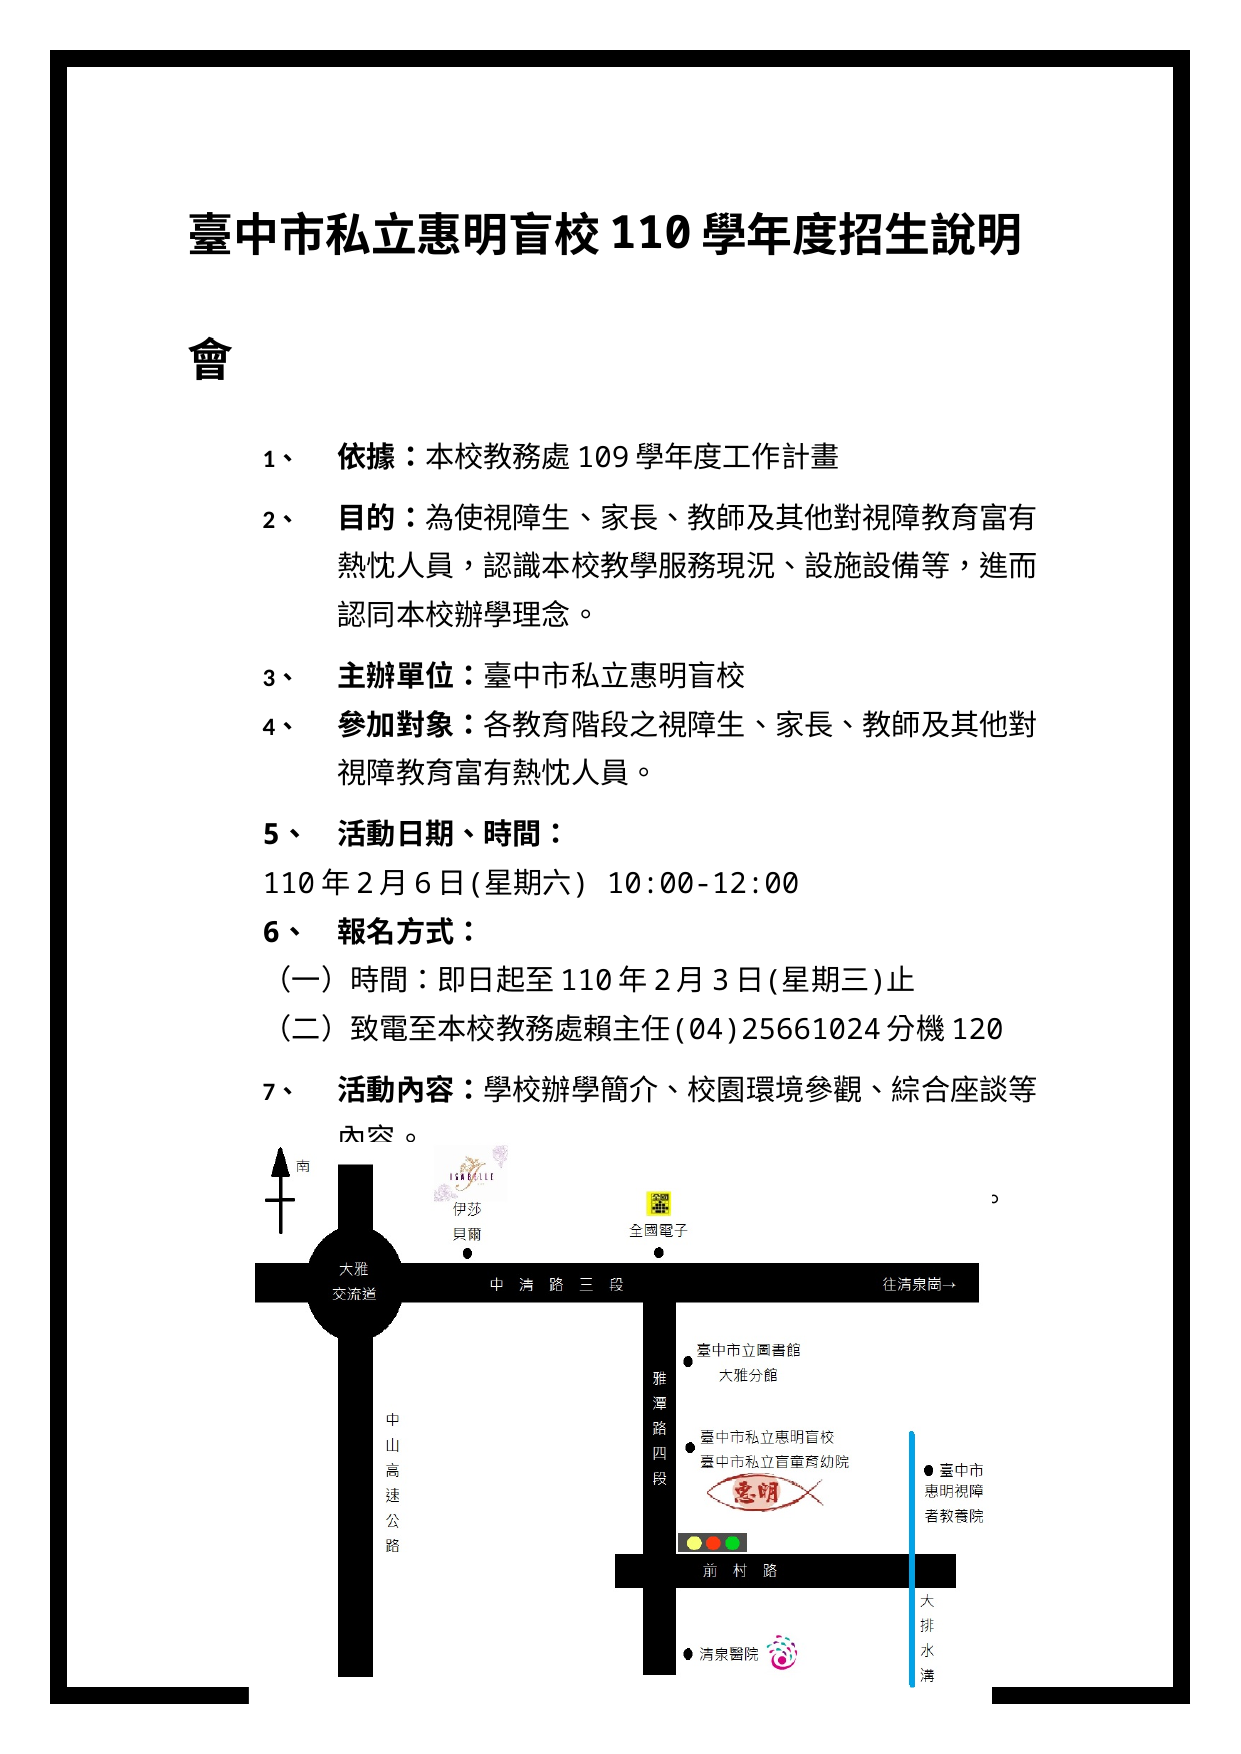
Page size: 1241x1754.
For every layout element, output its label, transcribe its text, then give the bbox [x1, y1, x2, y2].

list 目的：為使視障生、家長、教師及其他對視障教育富有熱忱人員，認識本校教學服務現況、設施設備等，進而認同本校辦學理念。 [262, 494, 1053, 634]
list 活動日期、時間： [262, 811, 1053, 853]
list 依據：本校教務處109學年度工作計畫 [262, 433, 1053, 476]
text （一）時間：即日起至110年2月3日(星期三)止 [262, 957, 1053, 999]
text （二）致電至本校教務處賴主任(04)25661024分機120 [262, 1006, 1053, 1048]
text 臺中市私立惠明盲校110學年度招生說明會 [187, 158, 1053, 408]
list 報名方式： [262, 908, 1053, 951]
list 活動內容：學校辦學簡介、校園環境參觀、綜合座談等內容。 [262, 1067, 1053, 1158]
list 參加對象：各教育階段之視障生、家長、教師及其他對視障教育富有熱忱人員。 [262, 701, 1053, 792]
list 活動費用：免費參加並提供午餐、外縣市交通補助。 [992, 1177, 1053, 1219]
list 主辦單位：臺中市私立惠明盲校 [262, 653, 1053, 695]
text 110年2月6日(星期六) 10:00-12:00 [262, 859, 1053, 902]
list 交通位置： [992, 1238, 1053, 1280]
